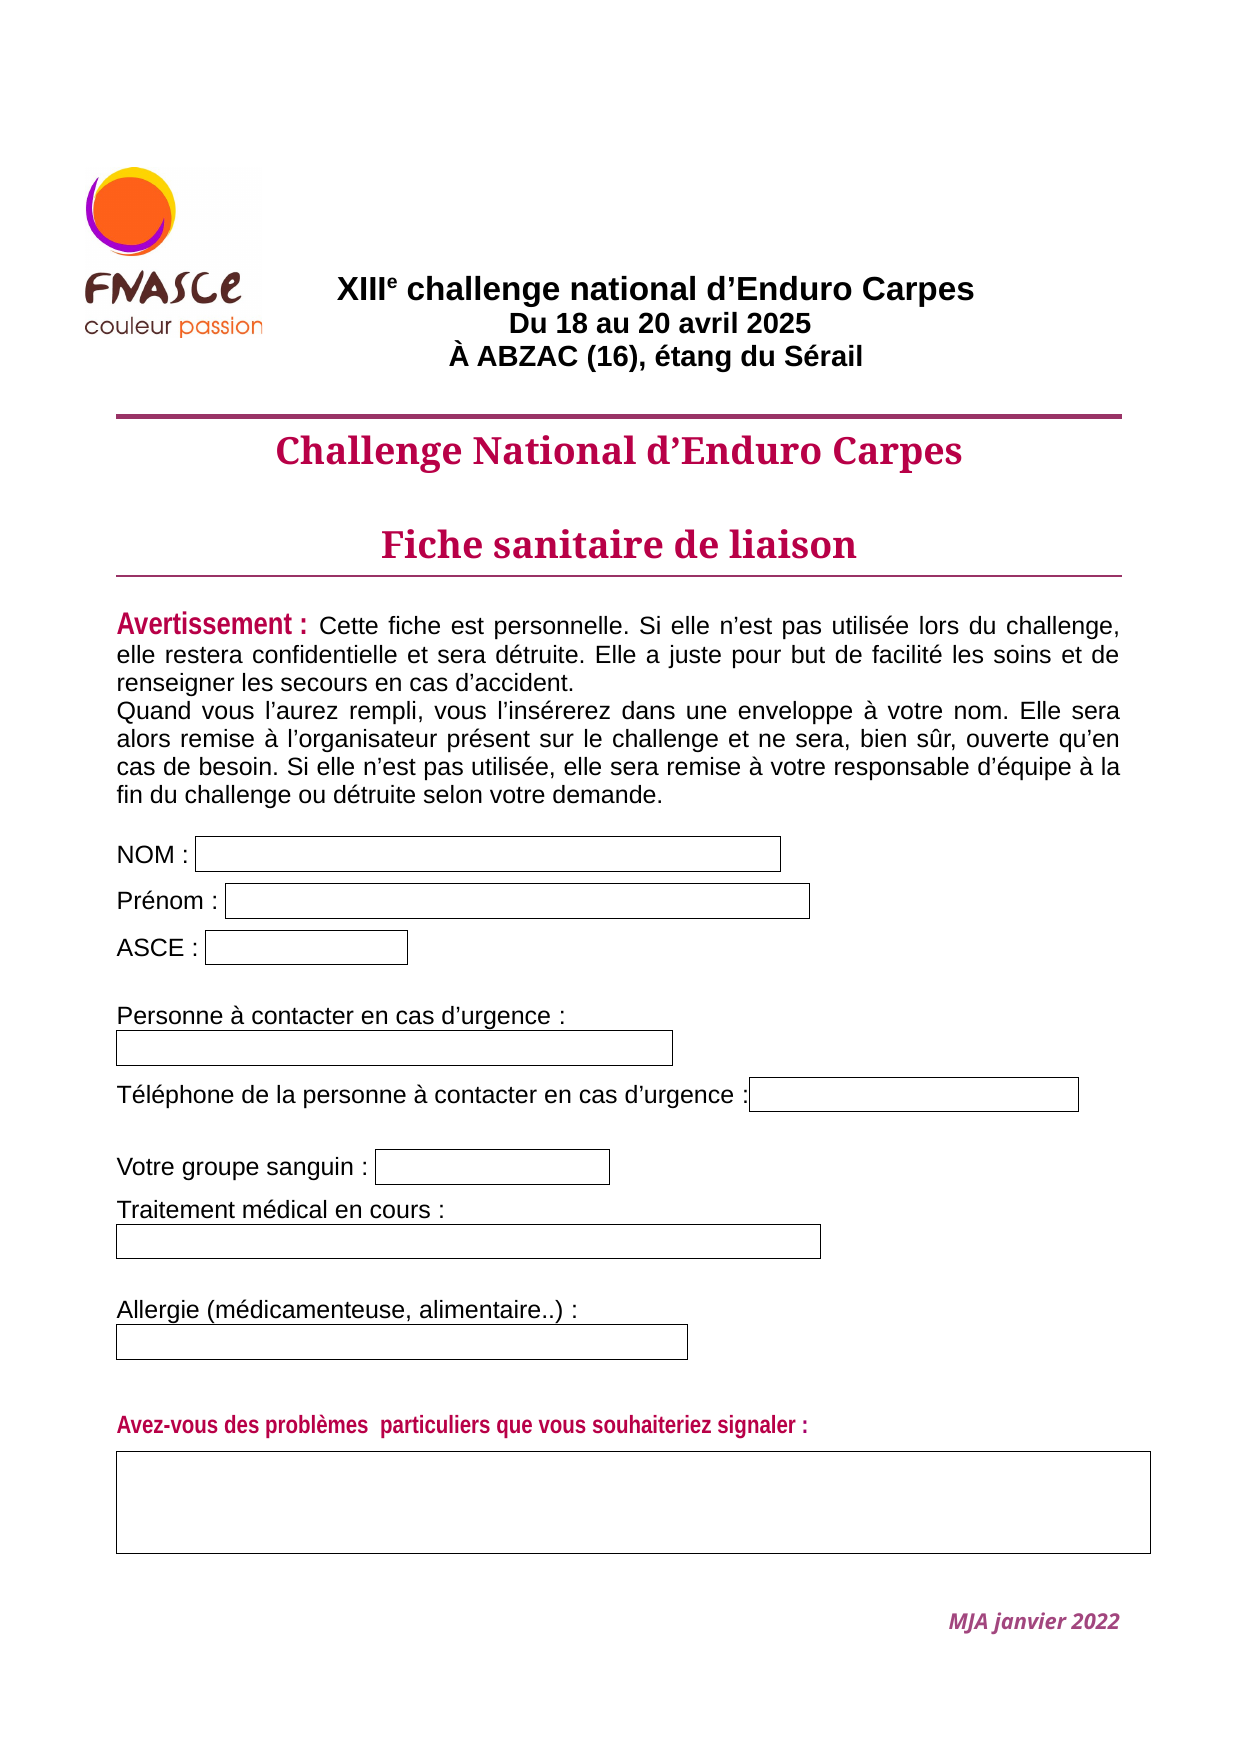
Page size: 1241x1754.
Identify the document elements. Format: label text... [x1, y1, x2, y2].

picture [85, 167, 263, 338]
text [1079, 1077, 1122, 1112]
text Traitement médical en cours : [116, 1196, 1122, 1258]
text Avez-vous des problèmes particuliers que vous souhaiteriez signaler : [116, 1410, 1122, 1439]
text Téléphone de la personne à contacter en cas d’urgence : [116, 1077, 749, 1112]
text Avertissement : Cette fiche est personnelle. Si elle n’est pas utilisée lors du challenge, elle restera confidentielle et sera détruite. Elle a juste pour but de facilité les soins et de renseigner les secours en cas d’accident. [116, 605, 1122, 697]
text Personne à contacter en cas d’urgence : [116, 1002, 1122, 1065]
text [810, 883, 1122, 918]
text [610, 1149, 1122, 1184]
text [781, 836, 1122, 871]
text ASCE : [116, 930, 205, 964]
text Prénom : [116, 883, 225, 918]
text Challenge National d’Enduro Carpes Fiche sanitaire de liaison [116, 419, 1122, 575]
text Quand vous l’aurez rempli, vous l’insérerez dans une enveloppe à votre nom. Elle sera alors remise à l’organisateur présent sur le challenge et ne sera, bien sûr, ouverte qu’en cas de besoin. Si elle n’est pas utilisée, elle sera remise à votre responsable d’équipe à la fin du challenge ou détruite selon votre demande. [116, 697, 1122, 808]
text [408, 930, 1122, 964]
text NOM : [116, 836, 195, 871]
text Allergie (médicamenteuse, alimentaire..) : [116, 1296, 1122, 1359]
text Votre groupe sanguin : [116, 1149, 375, 1184]
